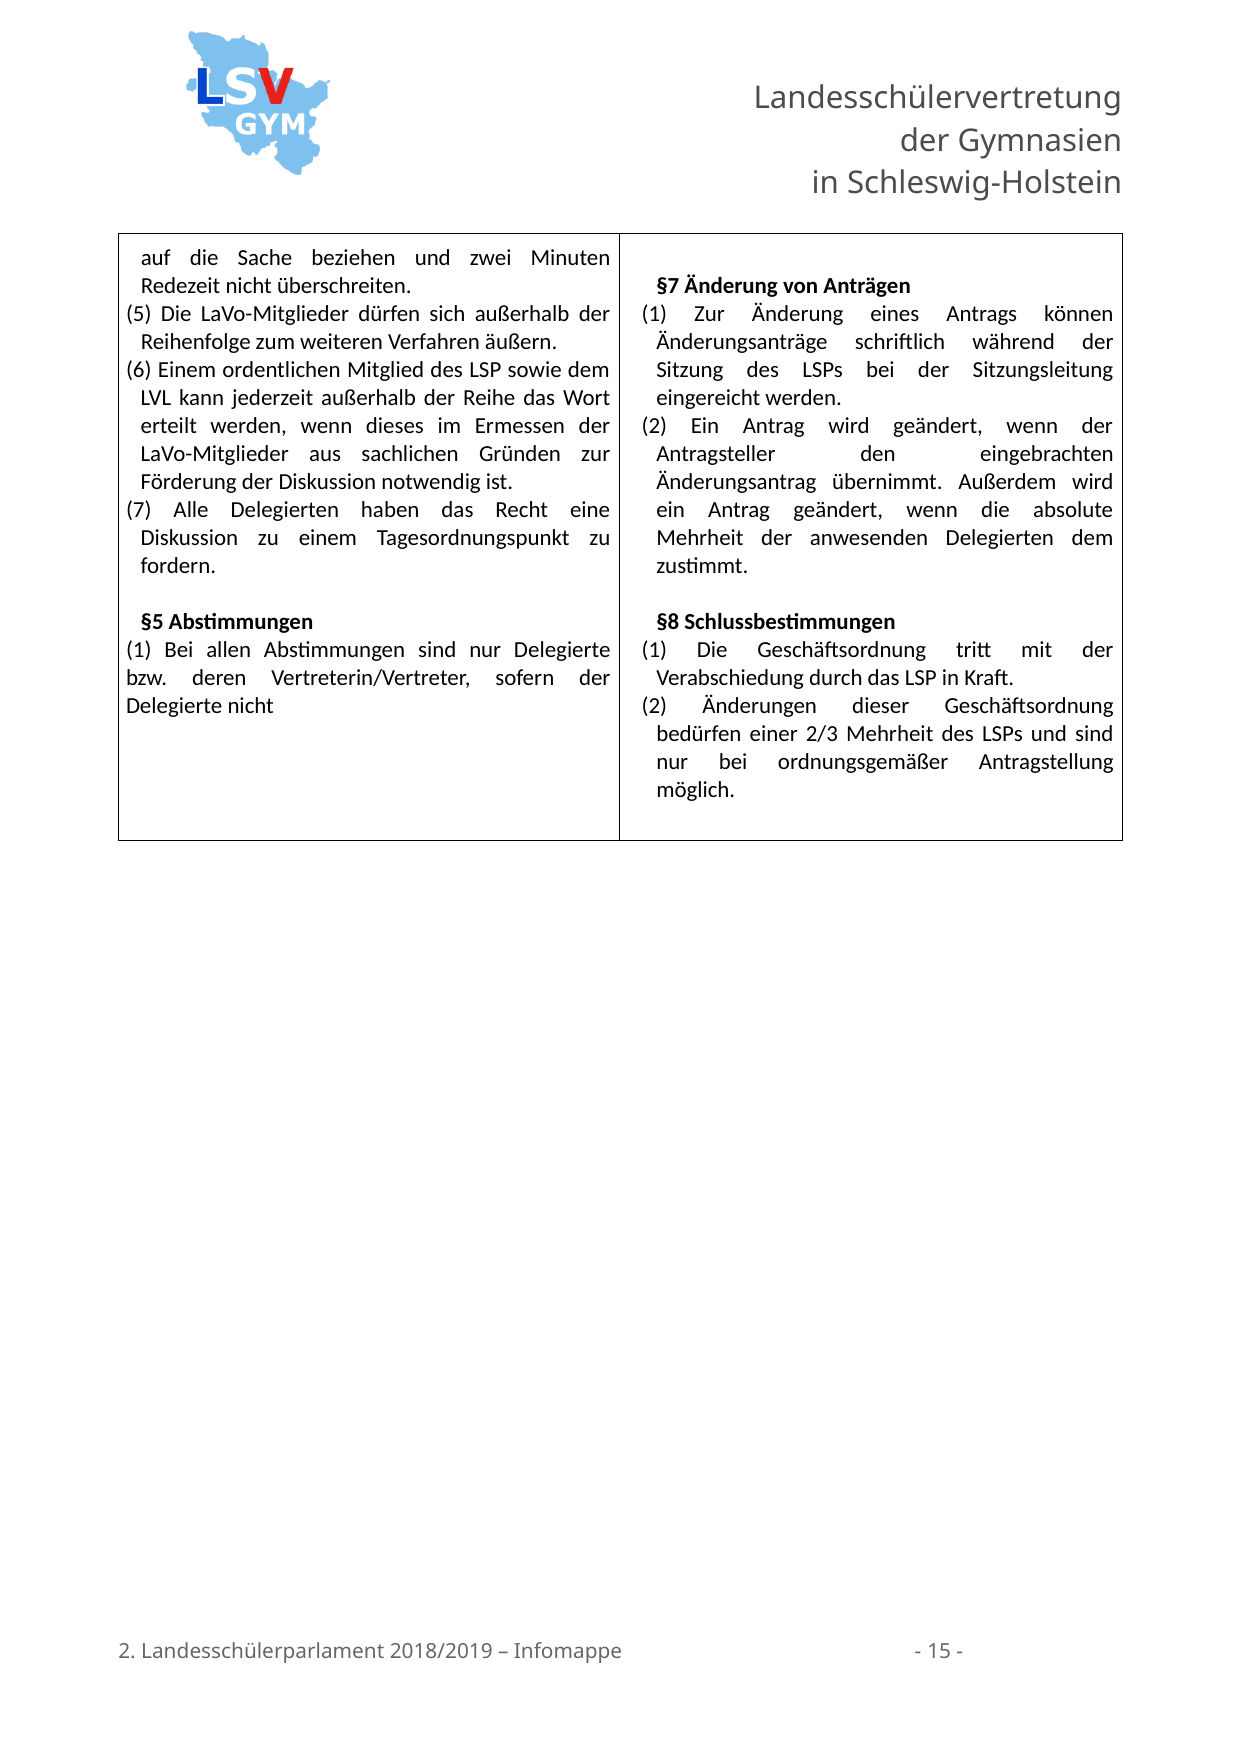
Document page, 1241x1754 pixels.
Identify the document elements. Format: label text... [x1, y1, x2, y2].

table_header §7 Änderung von Anträgen (1) Zur Änderung eines Antrags können Änderungsanträge schriftlich während der Sitzung des LSPs bei der Sitzungsleitung eingereicht werden. (2) Ein Antrag wird geändert, wenn der Antragsteller den eingebrachten Änderungsantrag übernimmt. Außerdem wird ein Antrag geändert, wenn die absolute Mehrheit der anwesenden Delegierten dem zustimmt. §8 Schlussbestimmungen (1) Die Geschäftsordnung tritt mit der Verabschiedung durch das LSP in Kraft. (2) Änderungen dieser Geschäftsordnung bedürfen einer 2/3 Mehrheit des LSPs und sind nur bei ordnungsgemäßer Antragstellung möglich. [620, 234, 1122, 839]
table_header auf die Sache beziehen und zwei Minuten Redezeit nicht überschreiten. (5) Die LaVo-Mitglieder dürfen sich außerhalb der Reihenfolge zum weiteren Verfahren äußern. (6) Einem ordentlichen Mitglied des LSP sowie dem LVL kann jederzeit außerhalb der Reihe das Wort erteilt werden, wenn dieses im Ermessen der LaVo-Mitglieder aus sachlichen Gründen zur Förderung der Diskussion notwendig ist. (7) Alle Delegierten haben das Recht eine Diskussion zu einem Tagesordnungspunkt zu fordern. §5 Abstimmungen (1) Bei allen Abstimmungen sind nur Delegierte bzw. deren Vertreterin/Vertreter, sofern der Delegierte nicht [119, 234, 619, 839]
